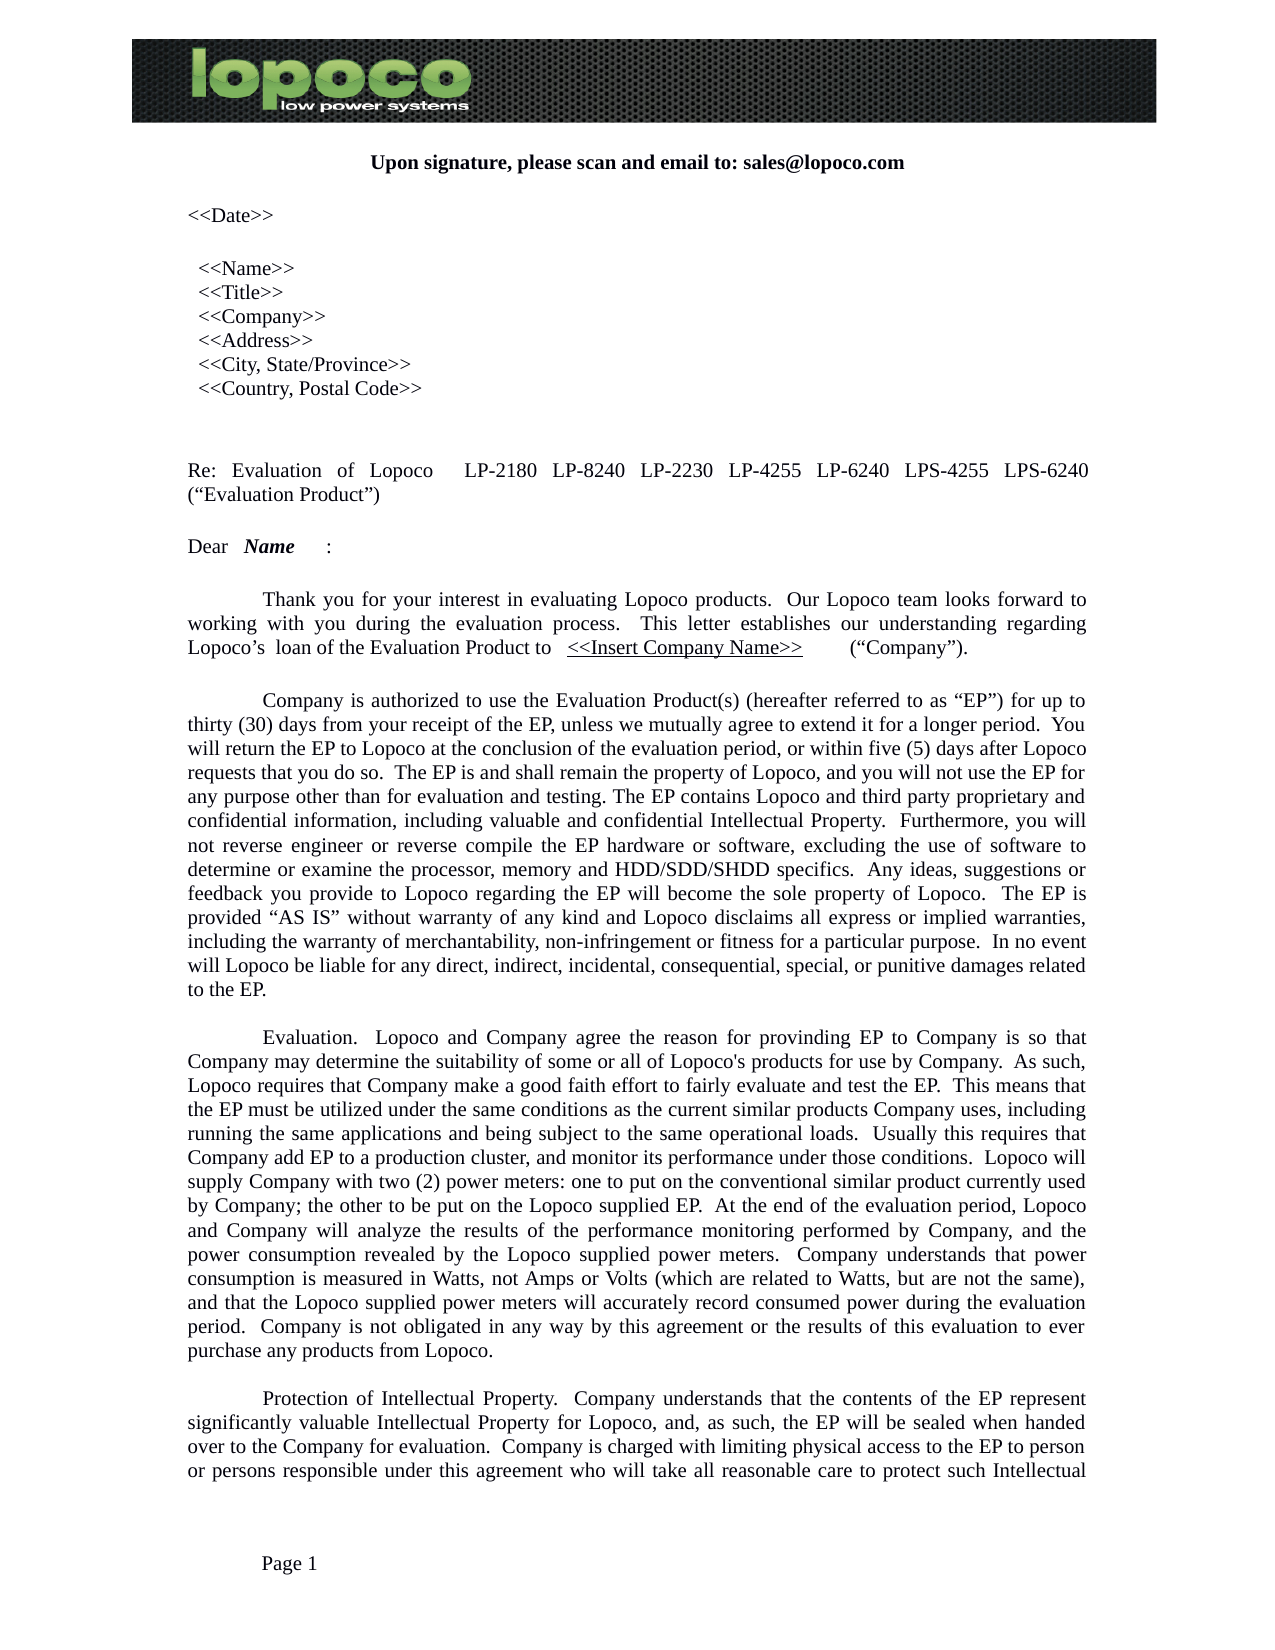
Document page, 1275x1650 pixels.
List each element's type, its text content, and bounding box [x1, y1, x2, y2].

text Protection of Intellectual Property. Company understands that the contents of the EP represent significantly valuable Intellectual Property for Lopoco, and, as such, the EP will be sealed when handed over to the Company for evaluation. Company is charged with limiting physical access to the EP to person or persons responsible under this agreement who will take all reasonable care to protect such Intellectual [187, 1386, 1087, 1482]
text <<Title>> [187, 280, 1087, 304]
text <<Name>> [187, 256, 1087, 280]
text <<Address>> [187, 328, 1087, 352]
text <<Company>> [187, 304, 1087, 328]
text Thank you for your interest in evaluating Lopoco products. Our Lopoco team looks forward to working with you during the evaluation process. This letter establishes our understanding regarding Lopoco’s loan of the Evaluation Product to <<Insert Company Name>> (“Company”). [187, 587, 1087, 659]
text <<Date>> [187, 203, 1087, 227]
text Dear Name : [187, 534, 1087, 558]
text <<City, State/Province>> [187, 352, 1087, 376]
text Upon signature, please scan and email to: sales@lopoco.com [187, 150, 1087, 174]
text <<Country, Postal Code>> [187, 376, 1087, 400]
text Re: Evaluation of Lopoco LP-2180 LP-8240 LP-2230 LP-4255 LP-6240 LPS-4255 LPS-6240 (“Evaluation Product”) [187, 457, 1089, 506]
text Company is authorized to use the Evaluation Product(s) (hereafter referred to as “EP”) for up to thirty (30) days from your receipt of the EP, unless we mutually agree to extend it for a longer period. You will return the EP to Lopoco at the conclusion of the evaluation period, or within five (5) days after Lopoco requests that you do so. The EP is and shall remain the property of Lopoco, and you will not use the EP for any purpose other than for evaluation and testing. The EP contains Lopoco and third party proprietary and confidential information, including valuable and confidential Intellectual Property. Furthermore, you will not reverse engineer or reverse compile the EP hardware or software, excluding the use of software to determine or examine the processor, memory and HDD/SDD/SHDD specifics. Any ideas, suggestions or feedback you provide to Lopoco regarding the EP will become the sole property of Lopoco. The EP is provided “AS IS” without warranty of any kind and Lopoco disclaims all express or implied warranties, including the warranty of merchantability, non-infringement or fitness for a particular purpose. In no event will Lopoco be liable for any direct, indirect, incidental, consequential, special, or punitive damages related to the EP. [187, 688, 1087, 1001]
text Evaluation. Lopoco and Company agree the reason for provinding EP to Company is so that Company may determine the suitability of some or all of Lopoco's products for use by Company. As such, Lopoco requires that Company make a good faith effort to fairly evaluate and test the EP. This means that the EP must be utilized under the same conditions as the current similar products Company uses, including running the same applications and being subject to the same operational loads. Usually this requires that Company add EP to a production cluster, and monitor its performance under those conditions. Lopoco will supply Company with two (2) power meters: one to put on the conventional similar product currently used by Company; the other to be put on the Lopoco supplied EP. At the end of the evaluation period, Lopoco and Company will analyze the results of the performance monitoring performed by Company, and the power consumption revealed by the Lopoco supplied power meters. Company understands that power consumption is measured in Watts, not Amps or Volts (which are related to Watts, but are not the same), and that the Lopoco supplied power meters will accurately record consumed power during the evaluation period. Company is not obligated in any way by this agreement or the results of this evaluation to ever purchase any products from Lopoco. [187, 1025, 1087, 1362]
picture [132, 38, 1157, 123]
